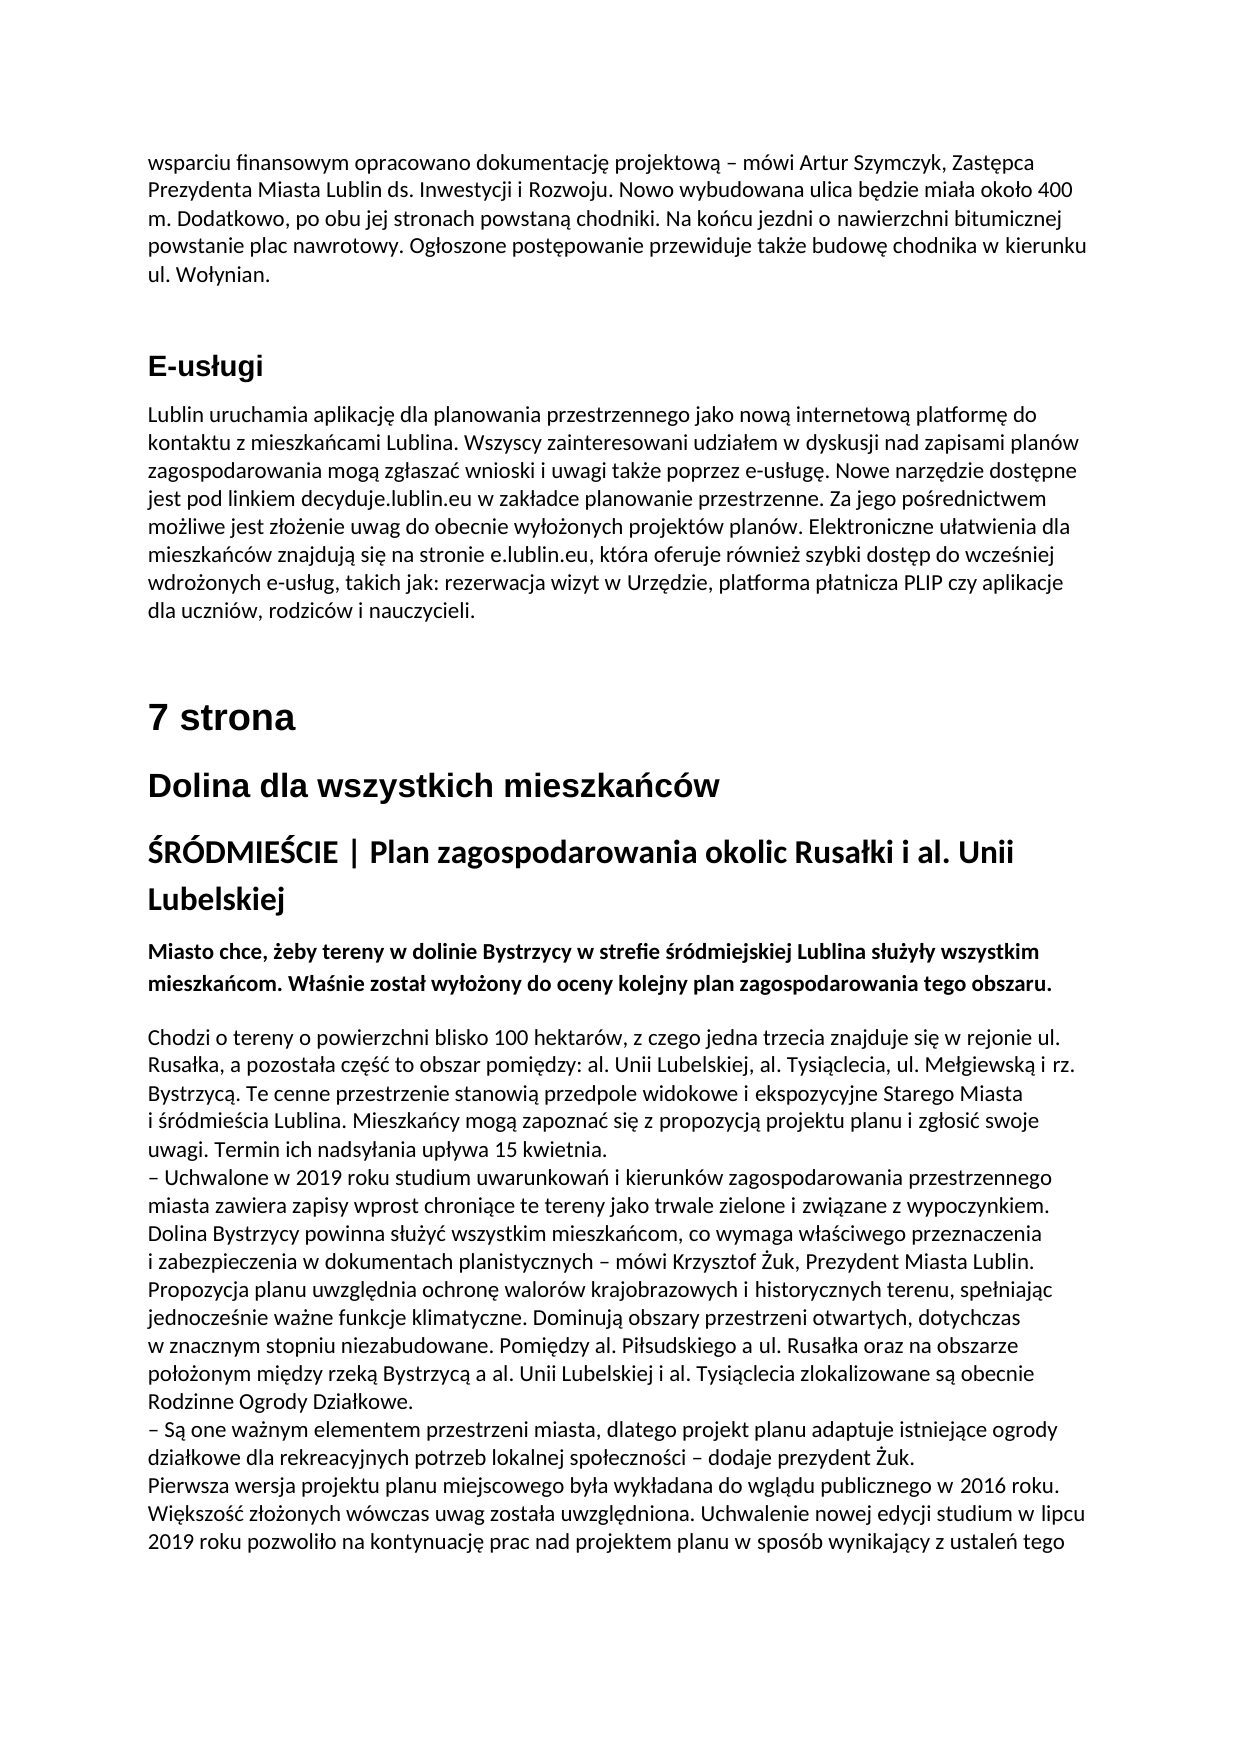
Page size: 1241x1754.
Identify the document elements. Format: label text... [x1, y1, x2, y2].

text – Uchwalone w 2019 roku studium uwarunkowań i kierunków zagospodarowania przestrzennego miasta zawiera zapisy wprost chroniące te tereny jako trwale zielone i związane z wypoczynkiem. Dolina Bystrzycy powinna służyć wszystkim mieszkańcom, co wymaga właściwego przeznaczenia i zabezpieczenia w dokumentach planistycznych – mówi Krzysztof Żuk, Prezydent Miasta Lublin. [148, 1163, 1093, 1275]
text Miasto chce, żeby tereny w dolinie Bystrzycy w strefie śródmiejskiej Lublina służyły wszystkim mieszkańcom. Właśnie został wyłożony do oceny kolejny plan zagospodarowania tego obszaru. [148, 937, 1093, 998]
text Chodzi o tereny o powierzchni blisko 100 hektarów, z czego jedna trzecia znajduje się w rejonie ul. Rusałka, a pozostała część to obszar pomiędzy: al. Unii Lubelskiej, al. Tysiąclecia, ul. Mełgiewską i rz. Bystrzycą. Te cenne przestrzenie stanowią przedpole widokowe i ekspozycyjne Starego Miasta i śródmieścia Lublina. Mieszkańcy mogą zapoznać się z propozycją projektu planu i zgłosić swoje uwagi. Termin ich nadsyłania upływa 15 kwietnia. [148, 1023, 1093, 1163]
subtitle 7 strona [148, 695, 1093, 739]
subtitle E-usługi [148, 348, 1093, 382]
text Propozycja planu uwzględnia ochronę walorów krajobrazowych i historycznych terenu, spełniając jednocześnie ważne funkcje klimatyczne. Dominują obszary przestrzeni otwartych, dotychczas w znacznym stopniu niezabudowane. Pomiędzy al. Piłsudskiego a ul. Rusałka oraz na obszarze położonym między rzeką Bystrzycą a al. Unii Lubelskiej i al. Tysiąclecia zlokalizowane są obecnie Rodzinne Ogrody Działkowe. [148, 1275, 1093, 1415]
text Pierwsza wersja projektu planu miejscowego była wykładana do wglądu publicznego w 2016 roku. Większość złożonych wówczas uwag została uwzględniona. Uchwalenie nowej edycji studium w lipcu 2019 roku pozwoliło na kontynuację prac nad projektem planu w sposób wynikający z ustaleń tego [148, 1471, 1093, 1555]
subtitle ŚRÓDMIEŚCIE | Plan zagospodarowania okolic Rusałki i al. Unii Lubelskiej [148, 831, 1093, 919]
text Lublin uruchamia aplikację dla planowania przestrzennego jako nową internetową platformę do kontaktu z mieszkańcami Lublina. Wszyscy zainteresowani udziałem w dyskusji nad zapisami planów zagospodarowania mogą zgłaszać wnioski i uwagi także poprzez e-usługę. Nowe narzędzie dostępne jest pod linkiem decyduje.lublin.eu w zakładce planowanie przestrzenne. Za jego pośrednictwem możliwe jest złożenie uwag do obecnie wyłożonych projektów planów. Elektroniczne ułatwienia dla mieszkańców znajdują się na stronie e.lublin.eu, która oferuje również szybki dostęp do wcześniej wdrożonych e-usług, takich jak: rezerwacja wizyt w Urzędzie, platforma płatnicza PLIP czy aplikacje dla uczniów, rodziców i nauczycieli. [148, 400, 1093, 624]
text wsparciu finansowym opracowano dokumentację projektową – mówi Artur Szymczyk, Zastępca Prezydenta Miasta Lublin ds. Inwestycji i Rozwoju. Nowo wybudowana ulica będzie miała około 400 m. Dodatkowo, po obu jej stronach powstaną chodniki. Na końcu jezdni o nawierzchni bitumicznej powstanie plac nawrotowy. Ogłoszone postępowanie przewiduje także budowę chodnika w kierunku ul. Wołynian. [148, 148, 1093, 288]
text – Są one ważnym elementem przestrzeni miasta, dlatego projekt planu adaptuje istniejące ogrody działkowe dla rekreacyjnych potrzeb lokalnej społeczności – dodaje prezydent Żuk. [148, 1415, 1093, 1471]
subtitle Dolina dla wszystkich mieszkańców [148, 766, 1093, 805]
